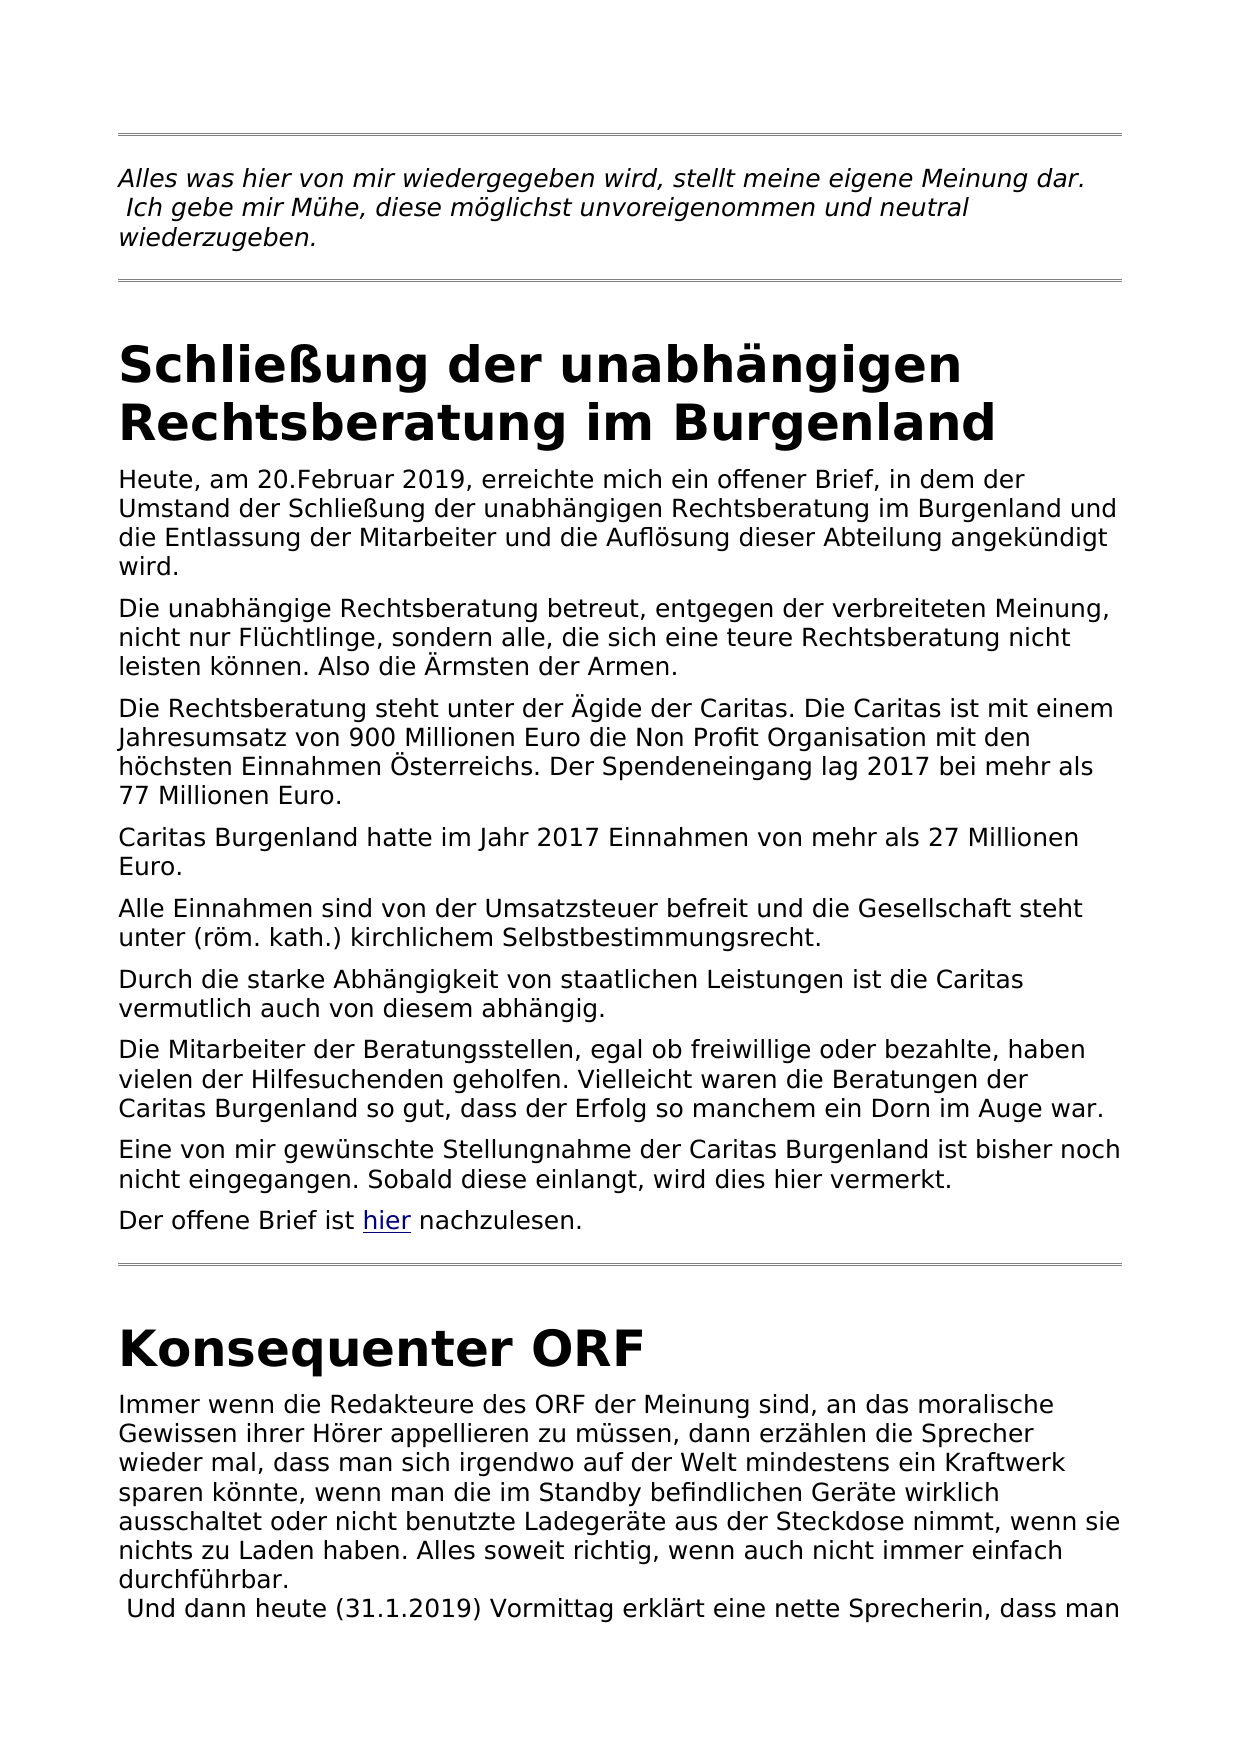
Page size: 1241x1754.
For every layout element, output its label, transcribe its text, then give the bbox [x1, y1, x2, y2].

text Eine von mir gewünschte Stellungnahme der Caritas Burgenland ist bisher noch nicht eingegangen. Sobald diese einlangt, wird dies hier vermerkt. [118, 1136, 1122, 1194]
text Die unabhängige Rechtsberatung betreut, entgegen der verbreiteten Meinung, nicht nur Flüchtlinge, sondern alle, die sich eine teure Rechtsberatung nicht leisten können. Also die Ärmsten der Armen. [118, 594, 1122, 681]
subtitle Schließung der unabhängigen Rechtsberatung im Burgenland [118, 336, 1122, 452]
subtitle Konsequenter ORF [118, 1319, 1122, 1378]
text Heute, am 20.Februar 2019, erreichte mich ein offener Brief, in dem der Umstand der Schließung der unabhängigen Rechtsberatung im Burgenland und die Entlassung der Mitarbeiter und die Auflösung dieser Abteilung angekündigt wird. [118, 465, 1122, 581]
text Die Mitarbeiter der Beratungsstellen, egal ob freiwillige oder bezahlte, haben vielen der Hilfesuchenden geholfen. Vielleicht waren die Beratungen der Caritas Burgenland so gut, dass der Erfolg so manchem ein Dorn im Auge war. [118, 1036, 1122, 1123]
text Alle Einnahmen sind von der Umsatzsteuer befreit und die Gesellschaft steht unter (röm. kath.) kirchlichem Selbstbestimmungsrecht. [118, 894, 1122, 952]
text Der offene Brief ist hier nachzulesen. [118, 1206, 1122, 1236]
text Caritas Burgenland hatte im Jahr 2017 Einnahmen von mehr als 27 Millionen Euro. [118, 823, 1122, 881]
text Die Rechtsberatung steht unter der Ägide der Caritas. Die Caritas ist mit einem Jahresumsatz von 900 Millionen Euro die Non Profit Organisation mit den höchsten Einnahmen Österreichs. Der Spendeneingang lag 2017 bei mehr als 77 Millionen Euro. [118, 694, 1122, 811]
text Immer wenn die Redakteure des ORF der Meinung sind, an das moralische Gewissen ihrer Hörer appellieren zu müssen, dann erzählen die Sprecher wieder mal, dass man sich irgendwo auf der Welt mindestens ein Kraftwerk sparen könnte, wenn man die im Standby befindlichen Geräte wirklich ausschaltet oder nicht benutzte Ladegeräte aus der Steckdose nimmt, wenn sie nichts zu Laden haben. Alles soweit richtig, wenn auch nicht immer einfach durchführbar. Und dann heute (31.1.2019) Vormittag erklärt eine nette Sprecherin, dass man [118, 1390, 1122, 1623]
text Alles was hier von mir wiedergegeben wird, stellt meine eigene Meinung dar. Ich gebe mir Mühe, diese möglichst unvoreigenommen und neutral wiederzugeben. [118, 164, 1122, 252]
text Durch die starke Abhängigkeit von staatlichen Leistungen ist die Caritas vermutlich auch von diesem abhängig. [118, 965, 1122, 1023]
